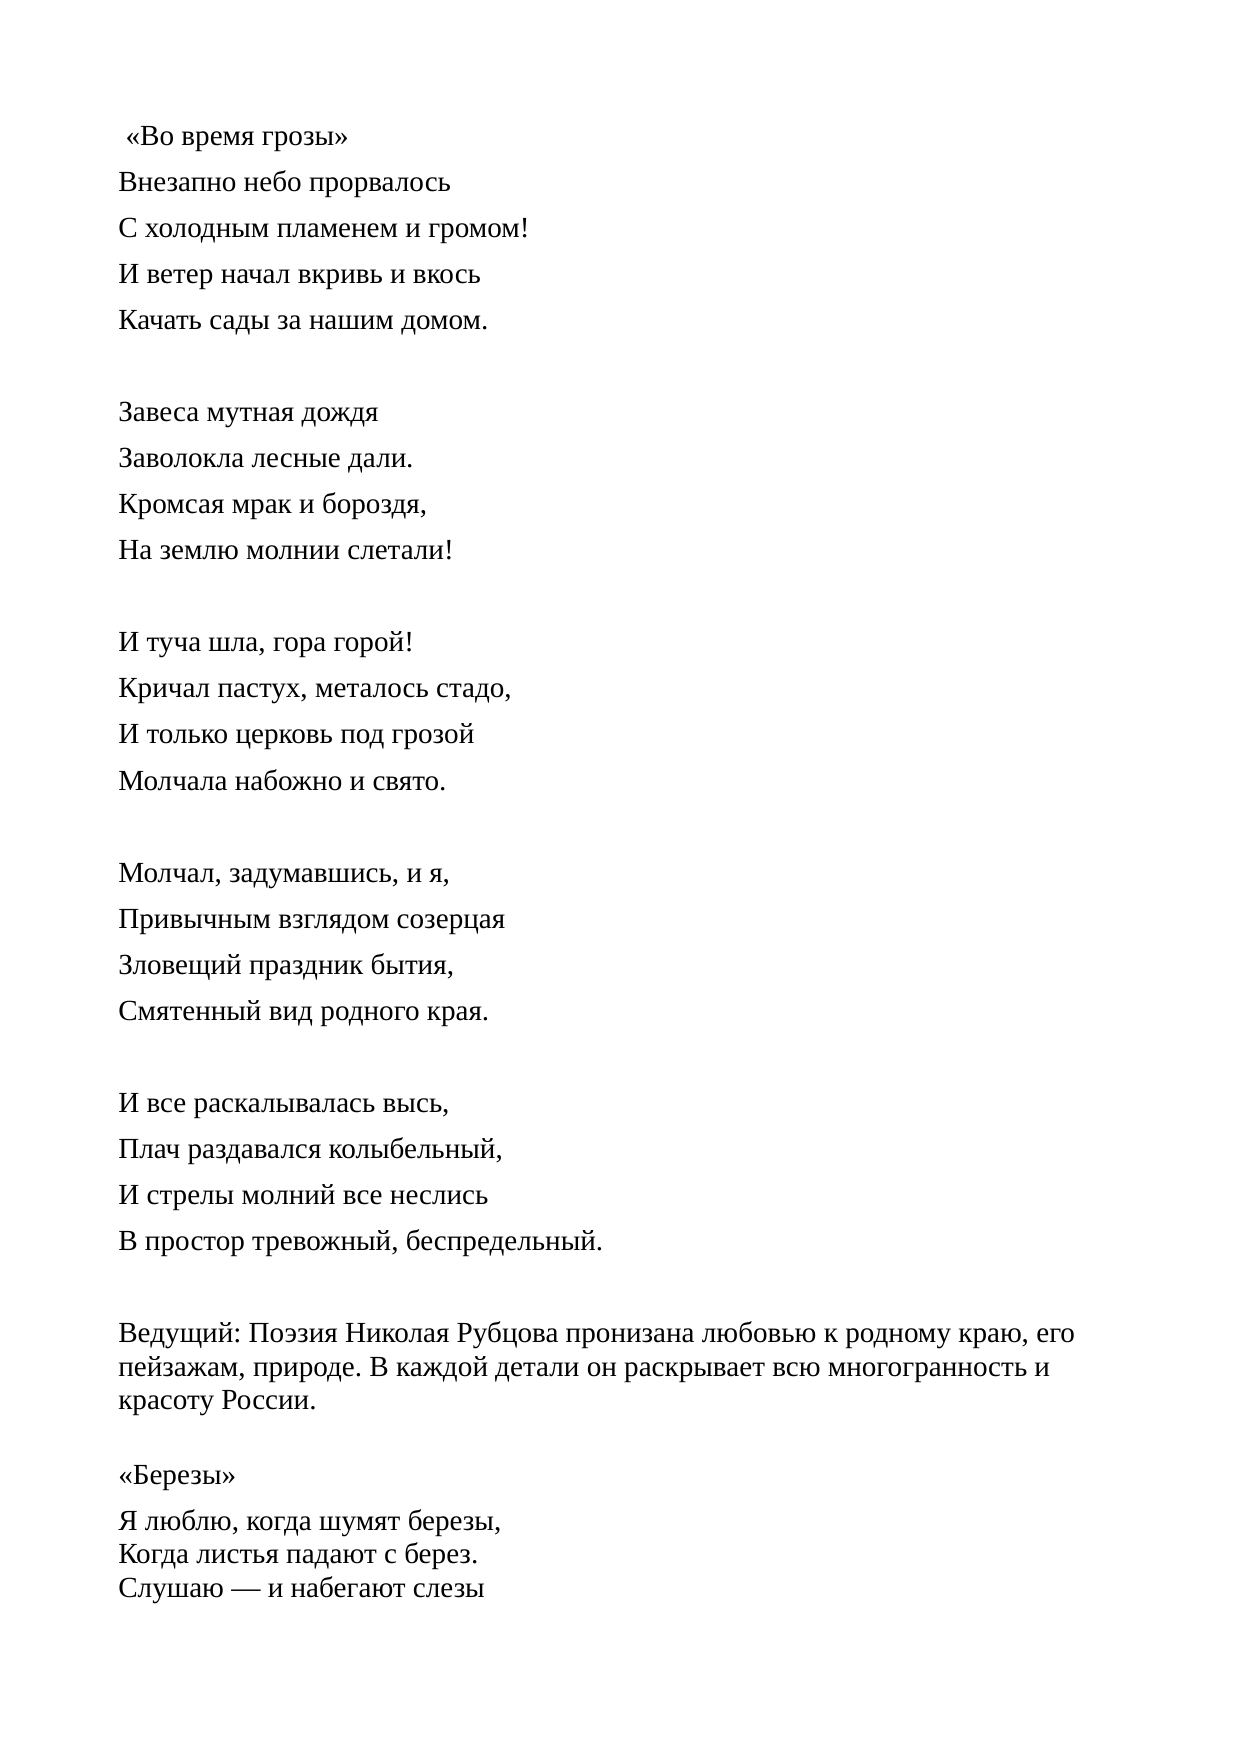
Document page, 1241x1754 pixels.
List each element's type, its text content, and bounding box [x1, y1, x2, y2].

text Заволокла лесные дали. [118, 440, 1122, 474]
text И туча шла, гора горой! [118, 624, 1122, 658]
text Завеса мутная дождя [118, 394, 1122, 428]
text И стрелы молний все неслись [118, 1177, 1122, 1211]
text Внезапно небо прорвалось [118, 164, 1122, 198]
text Молчал, задумавшись, и я, [118, 855, 1122, 888]
text В простор тревожный, беспредельный. [118, 1223, 1122, 1257]
text Плач раздавался колыбельный, [118, 1131, 1122, 1164]
text Привычным взглядом созерцая [118, 901, 1122, 934]
text Кричал пастух, металось стадо, [118, 671, 1122, 704]
text Ведущий: Поэзия Николая Рубцова пронизана любовью к родному краю, его пейзажам, природе. В каждой детали он раскрывает всю многогранность и красоту России. [118, 1315, 1122, 1444]
text Качать сады за нашим домом. [118, 302, 1122, 336]
text Зловещий праздник бытия, [118, 947, 1122, 980]
text И все раскалывалась высь, [118, 1085, 1122, 1118]
text Смятенный вид родного края. [118, 993, 1122, 1026]
text С холодным пламенем и громом! [118, 210, 1122, 244]
text Я люблю, когда шумят березы, Когда листья падают с берез. Слушаю — и набегают слезы [118, 1503, 1122, 1604]
text На землю молнии слетали! [118, 532, 1122, 566]
text И только церковь под грозой [118, 717, 1122, 750]
text И ветер начал вкривь и вкось [118, 256, 1122, 290]
text Молчала набожно и свято. [118, 763, 1122, 796]
text Кромсая мрак и бороздя, [118, 486, 1122, 520]
text «Березы» [118, 1457, 1122, 1491]
text «Во время грозы» [118, 118, 1122, 152]
